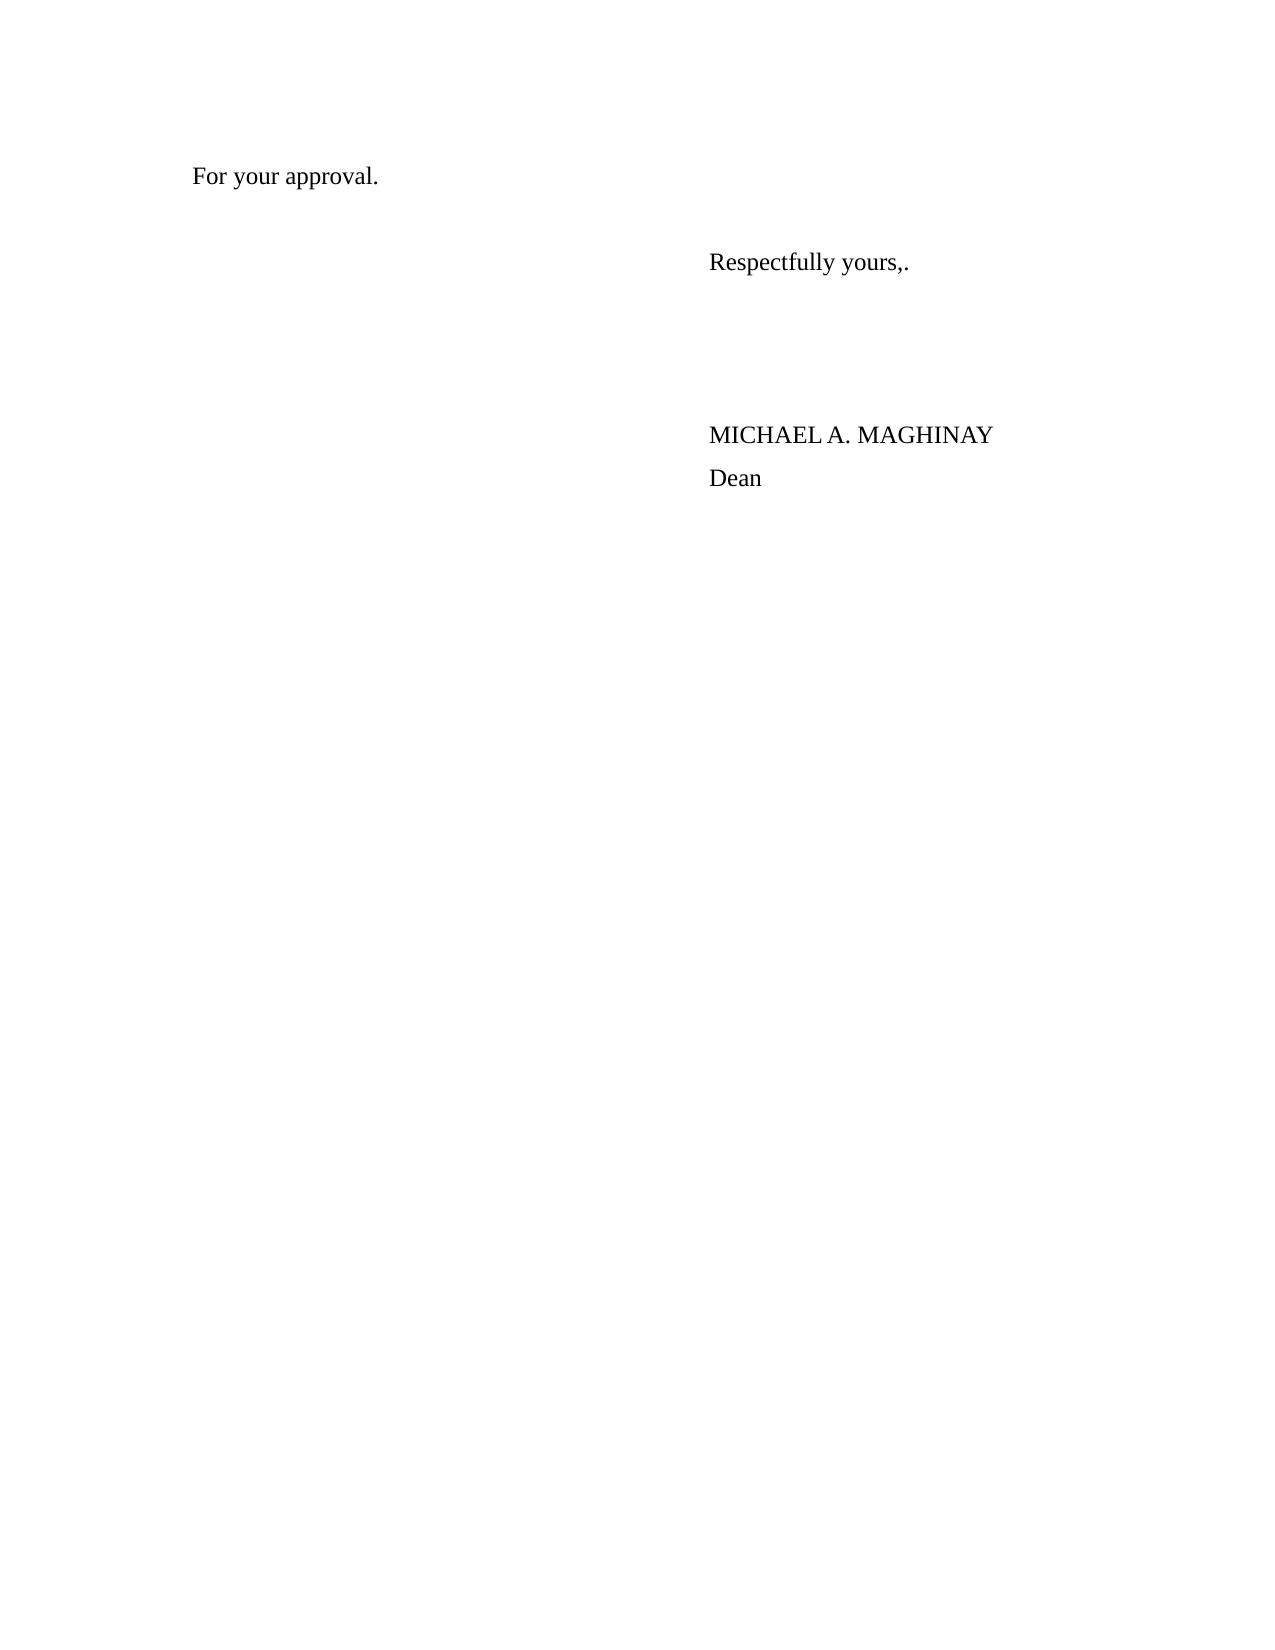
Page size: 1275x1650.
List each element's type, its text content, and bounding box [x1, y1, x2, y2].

text MICHAEL A. MAGHINAY [118, 420, 1157, 449]
text Respectfully yours,. [118, 247, 1157, 276]
text For your approval. [118, 161, 1157, 190]
text Dean [118, 463, 1157, 492]
